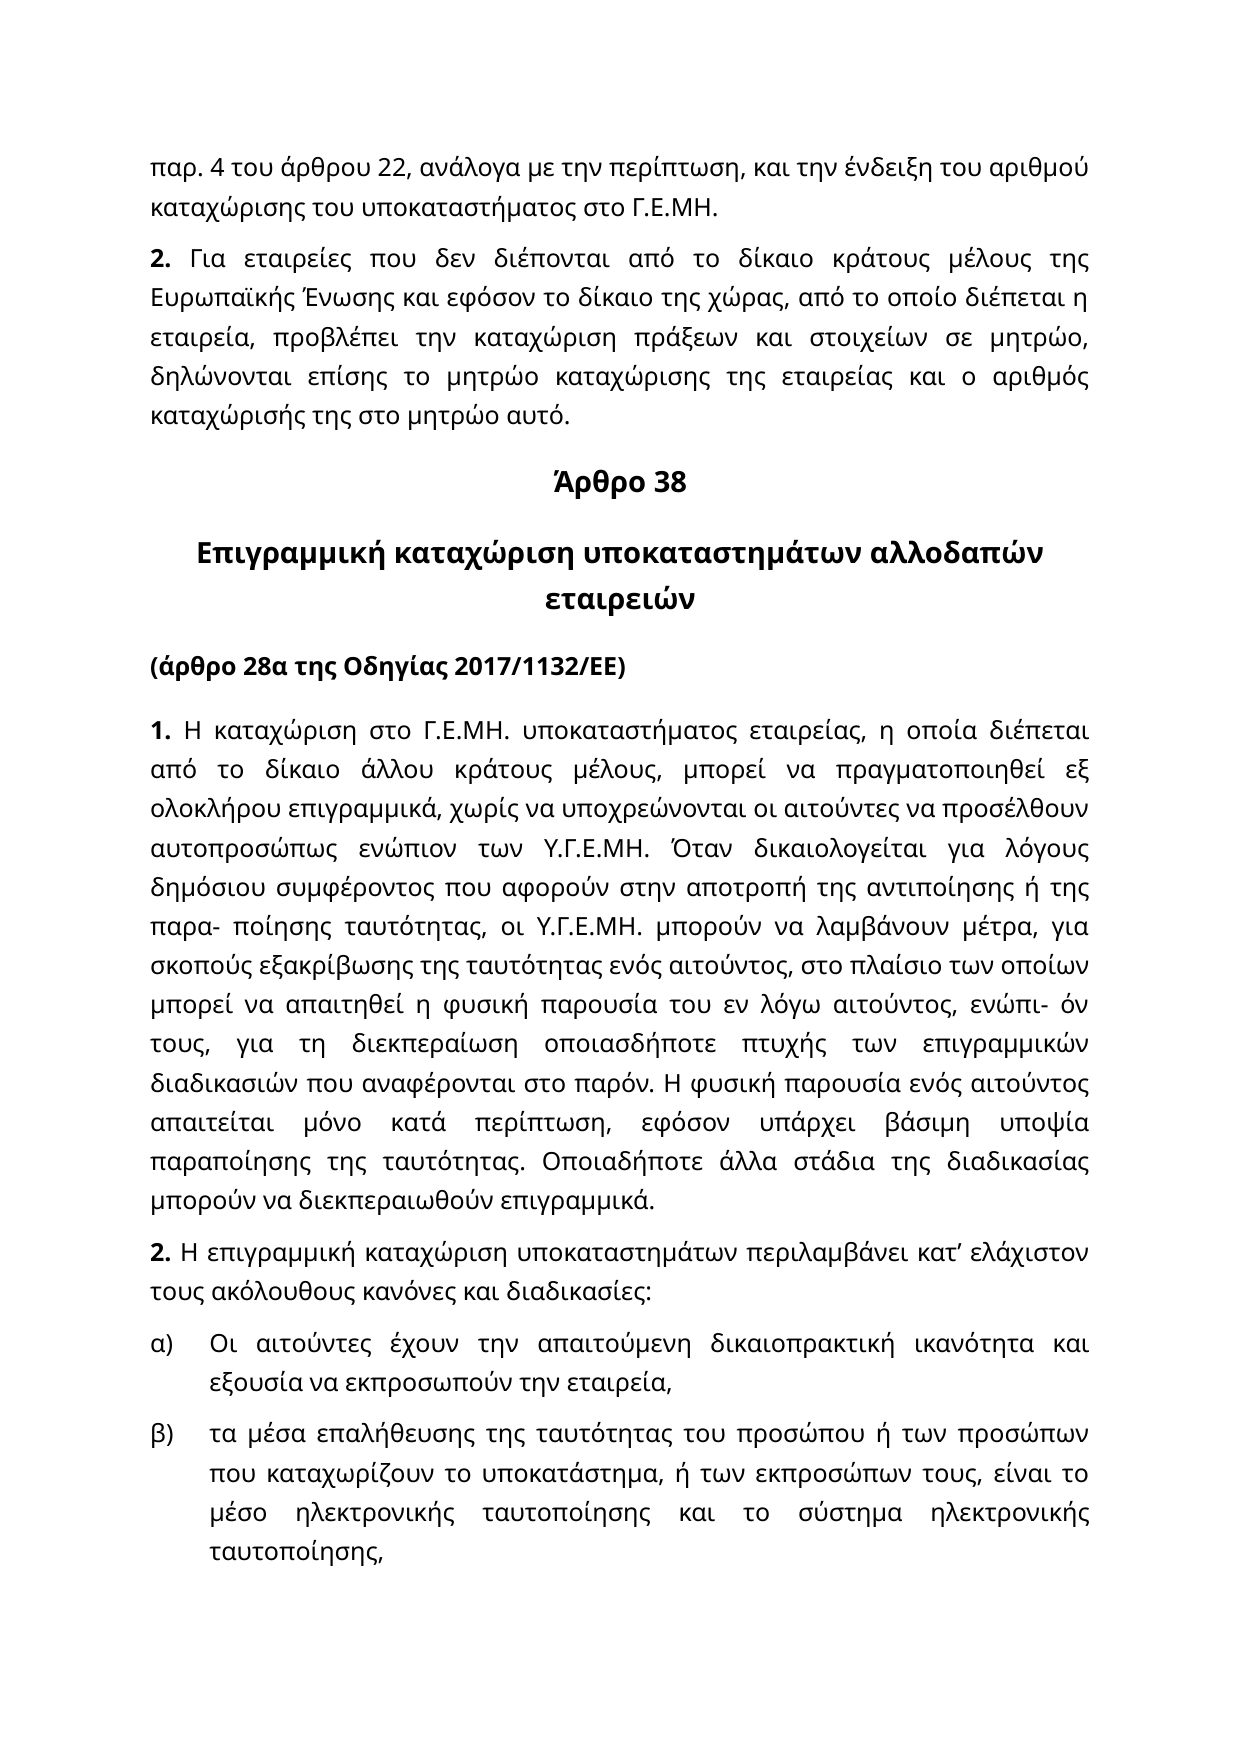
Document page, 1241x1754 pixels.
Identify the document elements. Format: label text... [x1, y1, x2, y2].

subtitle Άρθρο 38 [150, 462, 1090, 501]
subtitle Επιγραμμική καταχώριση υποκαταστημάτων αλλοδαπών εταιρειών [150, 532, 1090, 618]
text 1. H καταχώριση στο Γ.Ε.ΜΗ. υποκαταστήματος εταιρείας, η οποία διέπεται από το δίκαιο άλλου κράτους μέλους, μπορεί να πραγματοποιηθεί εξ ολοκλήρου επιγραμμικά, χωρίς να υποχρεώνονται οι αιτούντες να προσέλθουν αυτοπροσώπως ενώπιον των Υ.Γ.Ε.ΜΗ. Όταν δικαιολογείται για λόγους δημόσιου συμφέροντος που αφορούν στην αποτροπή της αντιποίησης ή της παρα- ποίησης ταυτότητας, οι Υ.Γ.Ε.ΜΗ. μπορούν να λαμβάνουν μέτρα, για σκοπούς εξακρίβωσης της ταυτότητας ενός αιτούντος, στο πλαίσιο των οποίων μπορεί να απαιτηθεί η φυσική παρουσία του εν λόγω αιτούντος, ενώπι- όν τους, για τη διεκπεραίωση οποιασδήποτε πτυχής των επιγραμμικών διαδικασιών που αναφέρονται στο παρόν. Η φυσική παρουσία ενός αιτούντος απαιτείται μόνο κατά περίπτωση, εφόσον υπάρχει βάσιμη υποψία παραποίησης της ταυτότητας. Οποιαδήποτε άλλα στάδια της διαδικασίας μπορούν να διεκπεραιωθούν επιγραμμικά. [150, 713, 1090, 1217]
text 2. Η επιγραμμική καταχώριση υποκαταστημάτων περιλαμβάνει κατ’ ελάχιστον τους ακόλουθους κανόνες και διαδικασίες: [150, 1234, 1090, 1308]
text 2. Για εταιρείες που δεν διέπονται από το δίκαιο κράτους μέλους της Ευρωπαϊκής Ένωσης και εφόσον το δίκαιο της χώρας, από το οποίο διέπεται η εταιρεία, προβλέπει την καταχώριση πράξεων και στοιχείων σε μητρώο, δηλώνονται επίσης το μητρώο καταχώρισης της εταιρείας και ο αριθμός καταχώρισής της στο μητρώο αυτό. [150, 241, 1090, 432]
text παρ. 4 του άρθρου 22, ανάλογα με την περίπτωση, και την ένδειξη του αριθμού καταχώρισης του υποκαταστήματος στο Γ.Ε.ΜΗ. [150, 150, 1090, 223]
list α) Οι αιτούντες έχουν την απαιτούμενη δικαιοπρακτική ικανότητα και εξουσία να εκπροσωπούν την εταιρεία, [150, 1325, 1090, 1398]
list β) τα μέσα επαλήθευσης της ταυτότητας του προσώπου ή των προσώπων που καταχωρίζουν το υποκατάστημα, ή των εκπροσώπων τους, είναι το μέσο ηλεκτρονικής ταυτοποίησης και το σύστημα ηλεκτρονικής ταυτοποίησης, [150, 1416, 1090, 1568]
text (άρθρο 28α της Οδηγίας 2017/1132/ΕΕ) [150, 648, 1090, 683]
